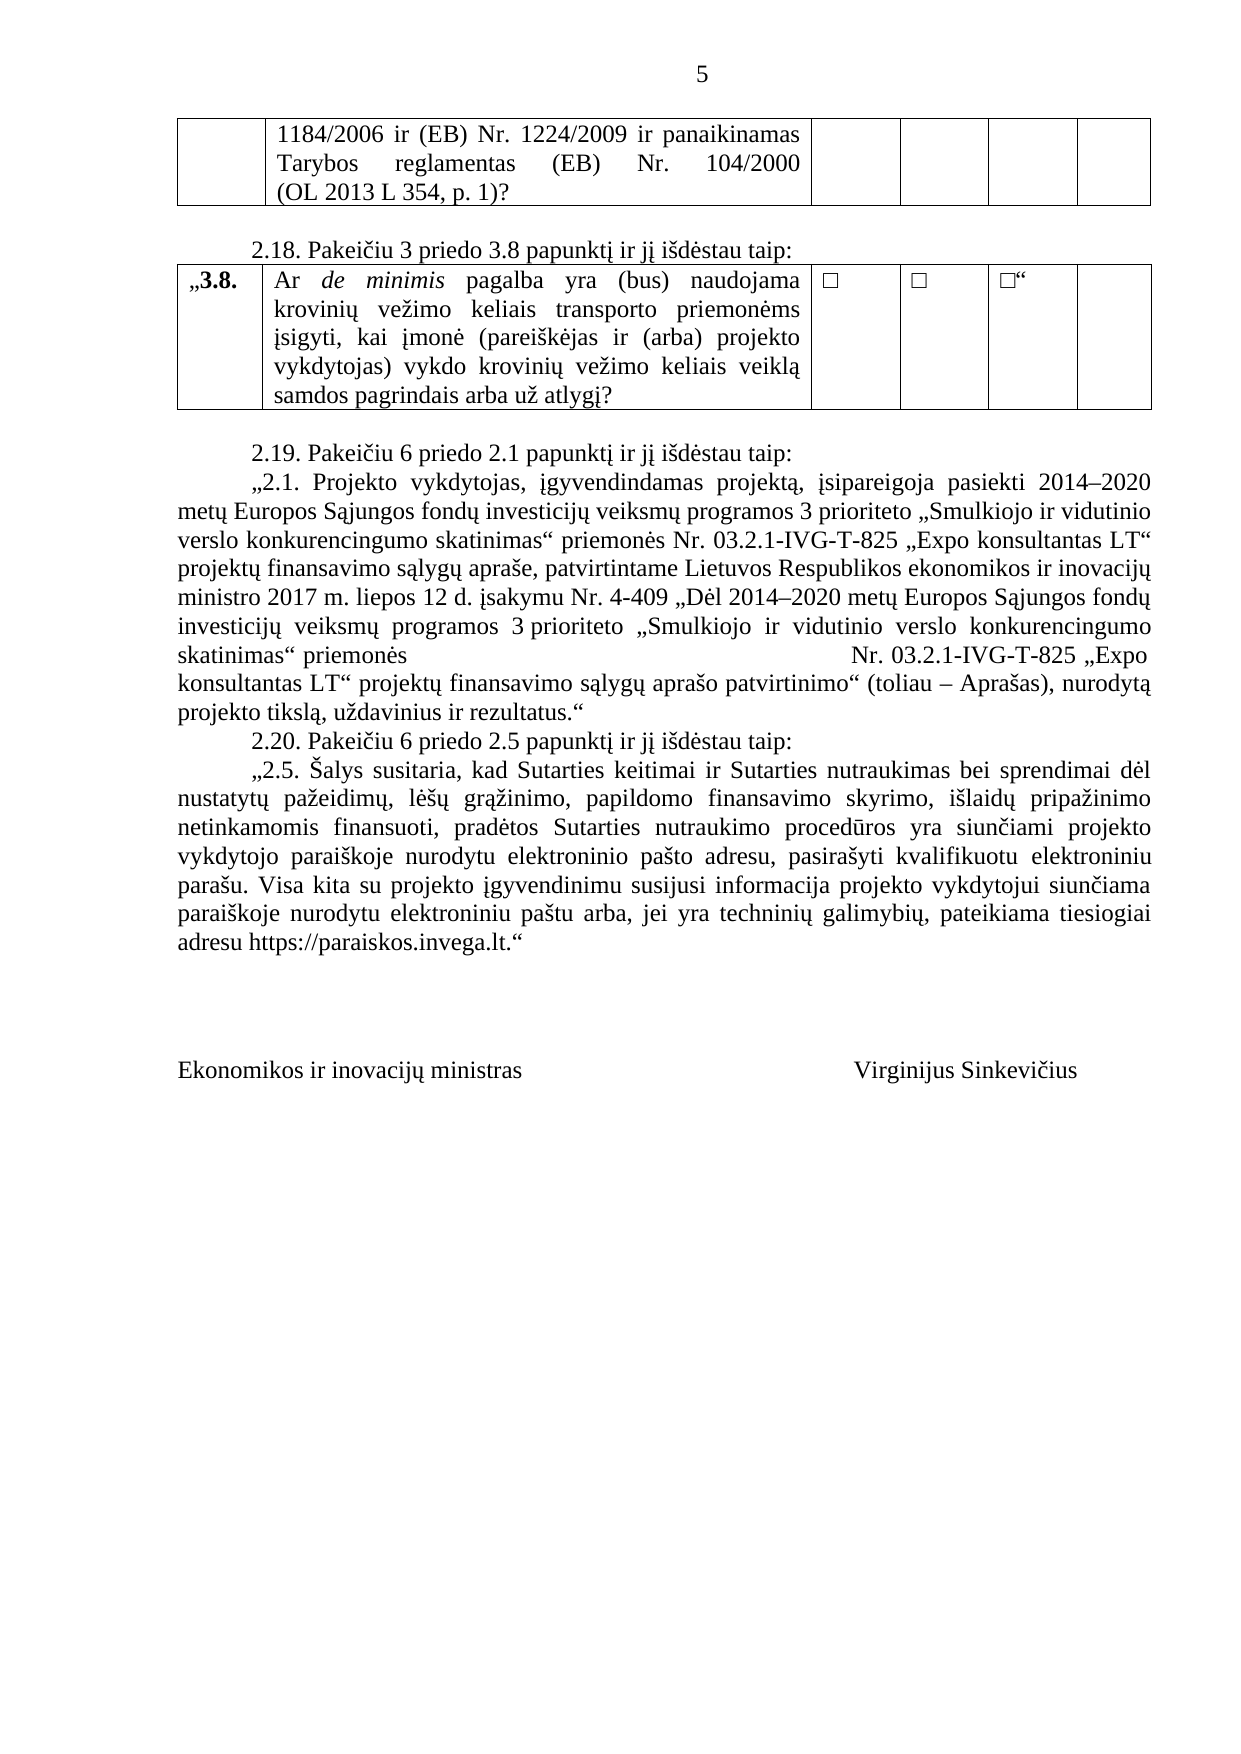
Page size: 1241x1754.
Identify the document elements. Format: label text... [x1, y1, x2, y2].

table_header [989, 119, 1077, 205]
text „2.5. Šalys susitaria, kad Sutarties keitimai ir Sutarties nutraukimas bei sprendimai dėl nustatytų pažeidimų, lėšų grąžinimo, papildomo finansavimo skyrimo, išlaidų pripažinimo netinkamomis finansuoti, pradėtos Sutarties nutraukimo procedūros yra siunčiami projekto vykdytojo paraiškoje nurodytu elektroninio pašto adresu, pasirašyti kvalifikuotu elektroniniu parašu. Visa kita su projekto įgyvendinimu susijusi informacija projekto vykdytojui siunčiama paraiškoje nurodytu elektroniniu paštu arba, jei yra techninių galimybių, pateikiama tiesiogiai adresu https://paraiskos.invega.lt.“ [177, 755, 1152, 956]
table_header □“ [989, 265, 1077, 409]
table_header [812, 119, 900, 205]
table_header 1184/2006 ir (EB) Nr. 1224/2009 ir panaikinamas Tarybos reglamentas (EB) Nr. 104/2000 (OL 2013 L 354, p. 1)? [266, 119, 811, 205]
table_header Ar de minimis pagalba yra (bus) naudojama krovinių vežimo keliais transporto priemonėms įsigyti, kai įmonė (pareiškėjas ir (arba) projekto vykdytojas) vykdo krovinių vežimo keliais veiklą samdos pagrindais arba už atlygį? [263, 265, 811, 409]
table_header [901, 119, 988, 205]
table_header □ [901, 265, 988, 409]
table_header „3.8. [178, 265, 262, 409]
table_header [178, 119, 265, 205]
text 2.18. Pakeičiu 3 priedo 3.8 papunktį ir jį išdėstau taip: [177, 235, 1152, 264]
text 2.19. Pakeičiu 6 priedo 2.1 papunktį ir jį išdėstau taip: [177, 438, 1152, 467]
table_header [1078, 119, 1150, 205]
table_header [1078, 265, 1151, 409]
table_header □ [812, 265, 900, 409]
text 2.20. Pakeičiu 6 priedo 2.5 papunktį ir jį išdėstau taip: [177, 726, 1152, 755]
text Ekonomikos ir inovacijų ministras Virginijus Sinkevičius [177, 1055, 1137, 1084]
text „2.1. Projekto vykdytojas, įgyvendindamas projektą, įsipareigoja pasiekti 2014–2020 metų Europos Sąjungos fondų investicijų veiksmų programos 3 prioriteto „Smulkiojo ir vidutinio verslo konkurencingumo skatinimas“ priemonės Nr. 03.2.1-IVG-T-825 „Expo konsultantas LT“ projektų finansavimo sąlygų apraše, patvirtintame Lietuvos Respublikos ekonomikos ir inovacijų ministro 2017 m. liepos 12 d. įsakymu Nr. 4-409 „Dėl 2014–2020 metų Europos Sąjungos fondų investicijų veiksmų programos 3 prioriteto „Smulkiojo ir vidutinio verslo konkurencingumo skatinimas“ priemonės Nr. 03.2.1-IVG-T-825 „Expo konsultantas LT“ projektų finansavimo sąlygų aprašo patvirtinimo“ (toliau – Aprašas), nurodytą projekto tikslą, uždavinius ir rezultatus.“ [177, 467, 1152, 726]
